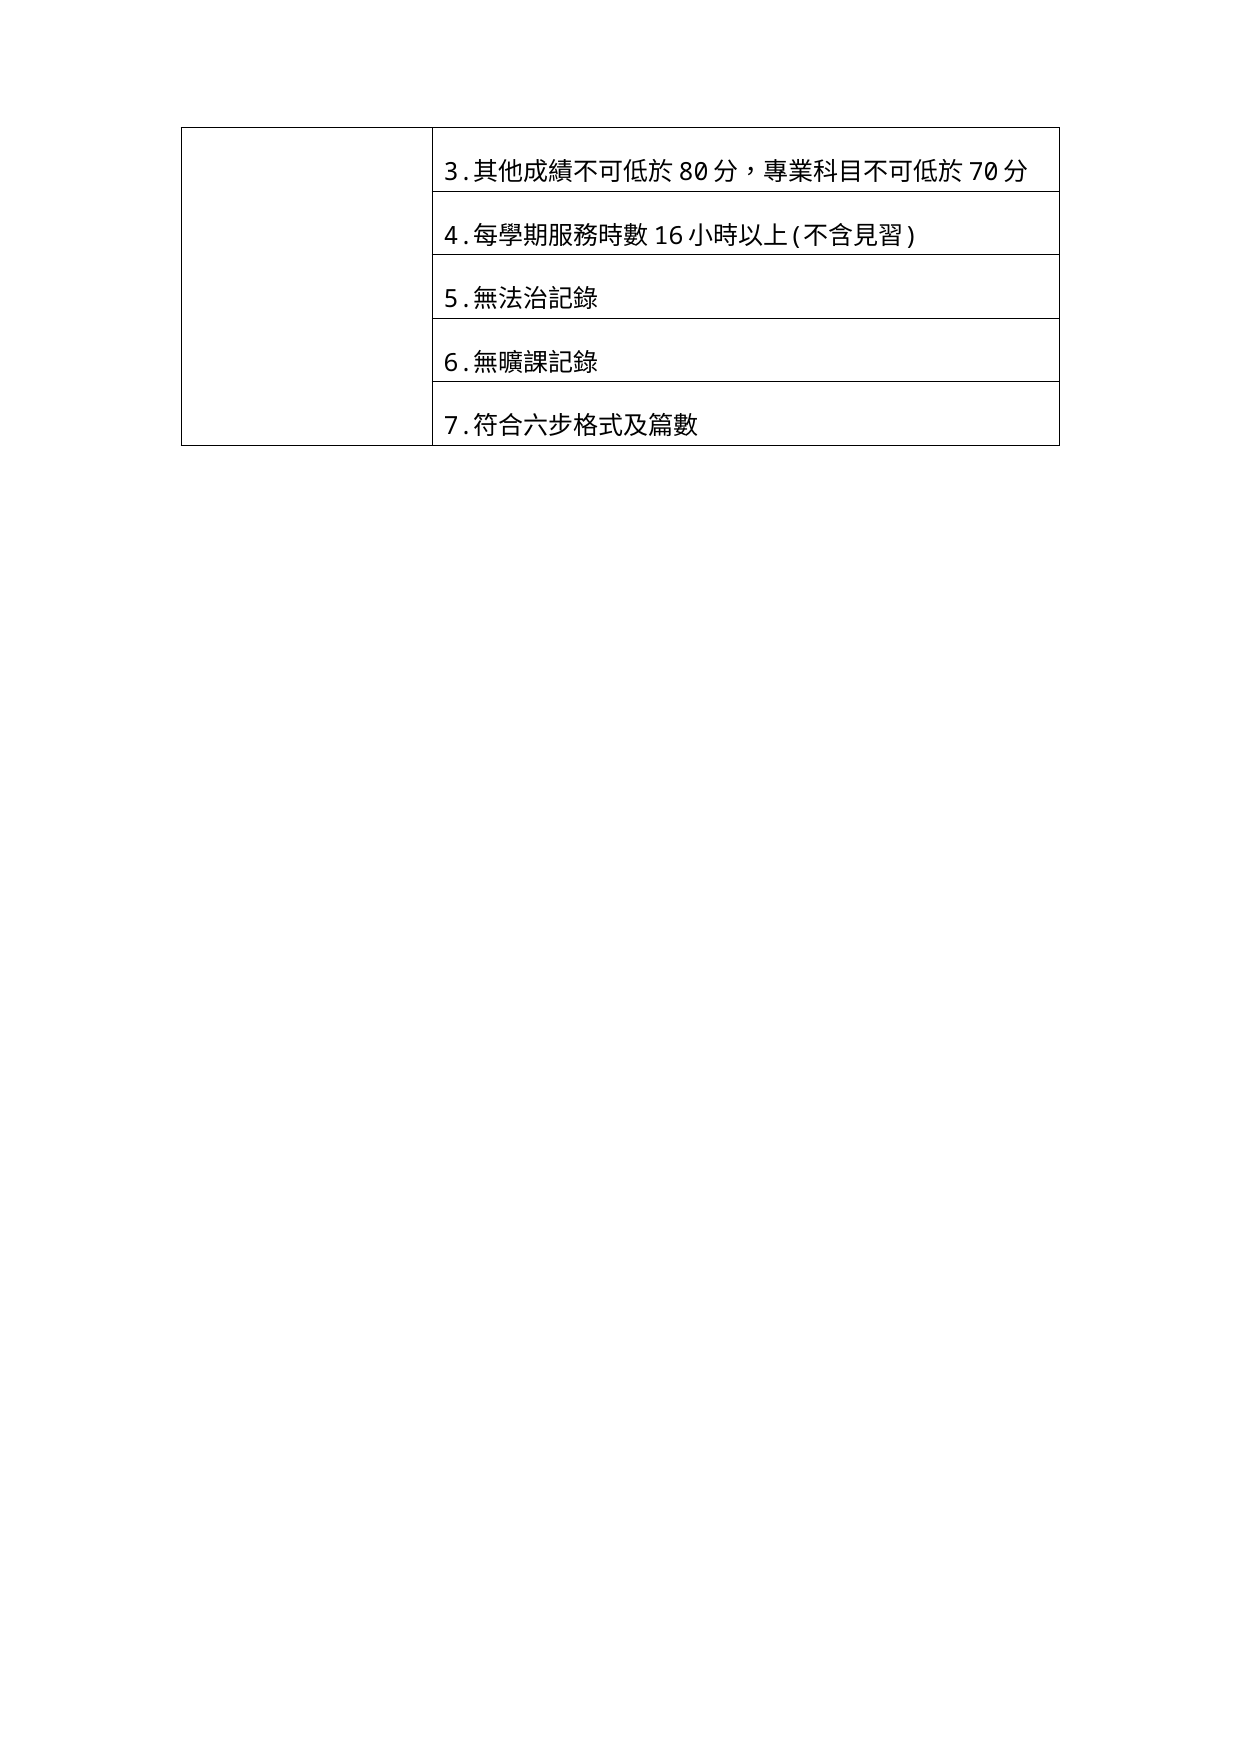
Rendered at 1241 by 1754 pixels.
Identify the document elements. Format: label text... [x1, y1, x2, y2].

table_cell 6.無曠課記錄 [433, 319, 1059, 381]
table_cell 7.符合六步格式及篇數 [433, 382, 1059, 445]
table_cell 3.其他成績不可低於80分，專業科目不可低於70分 [433, 128, 1059, 191]
table_cell 4.每學期服務時數16小時以上(不含見習) [433, 192, 1059, 254]
table_cell 5.無法治記錄 [433, 255, 1059, 318]
table_cell [182, 128, 432, 445]
